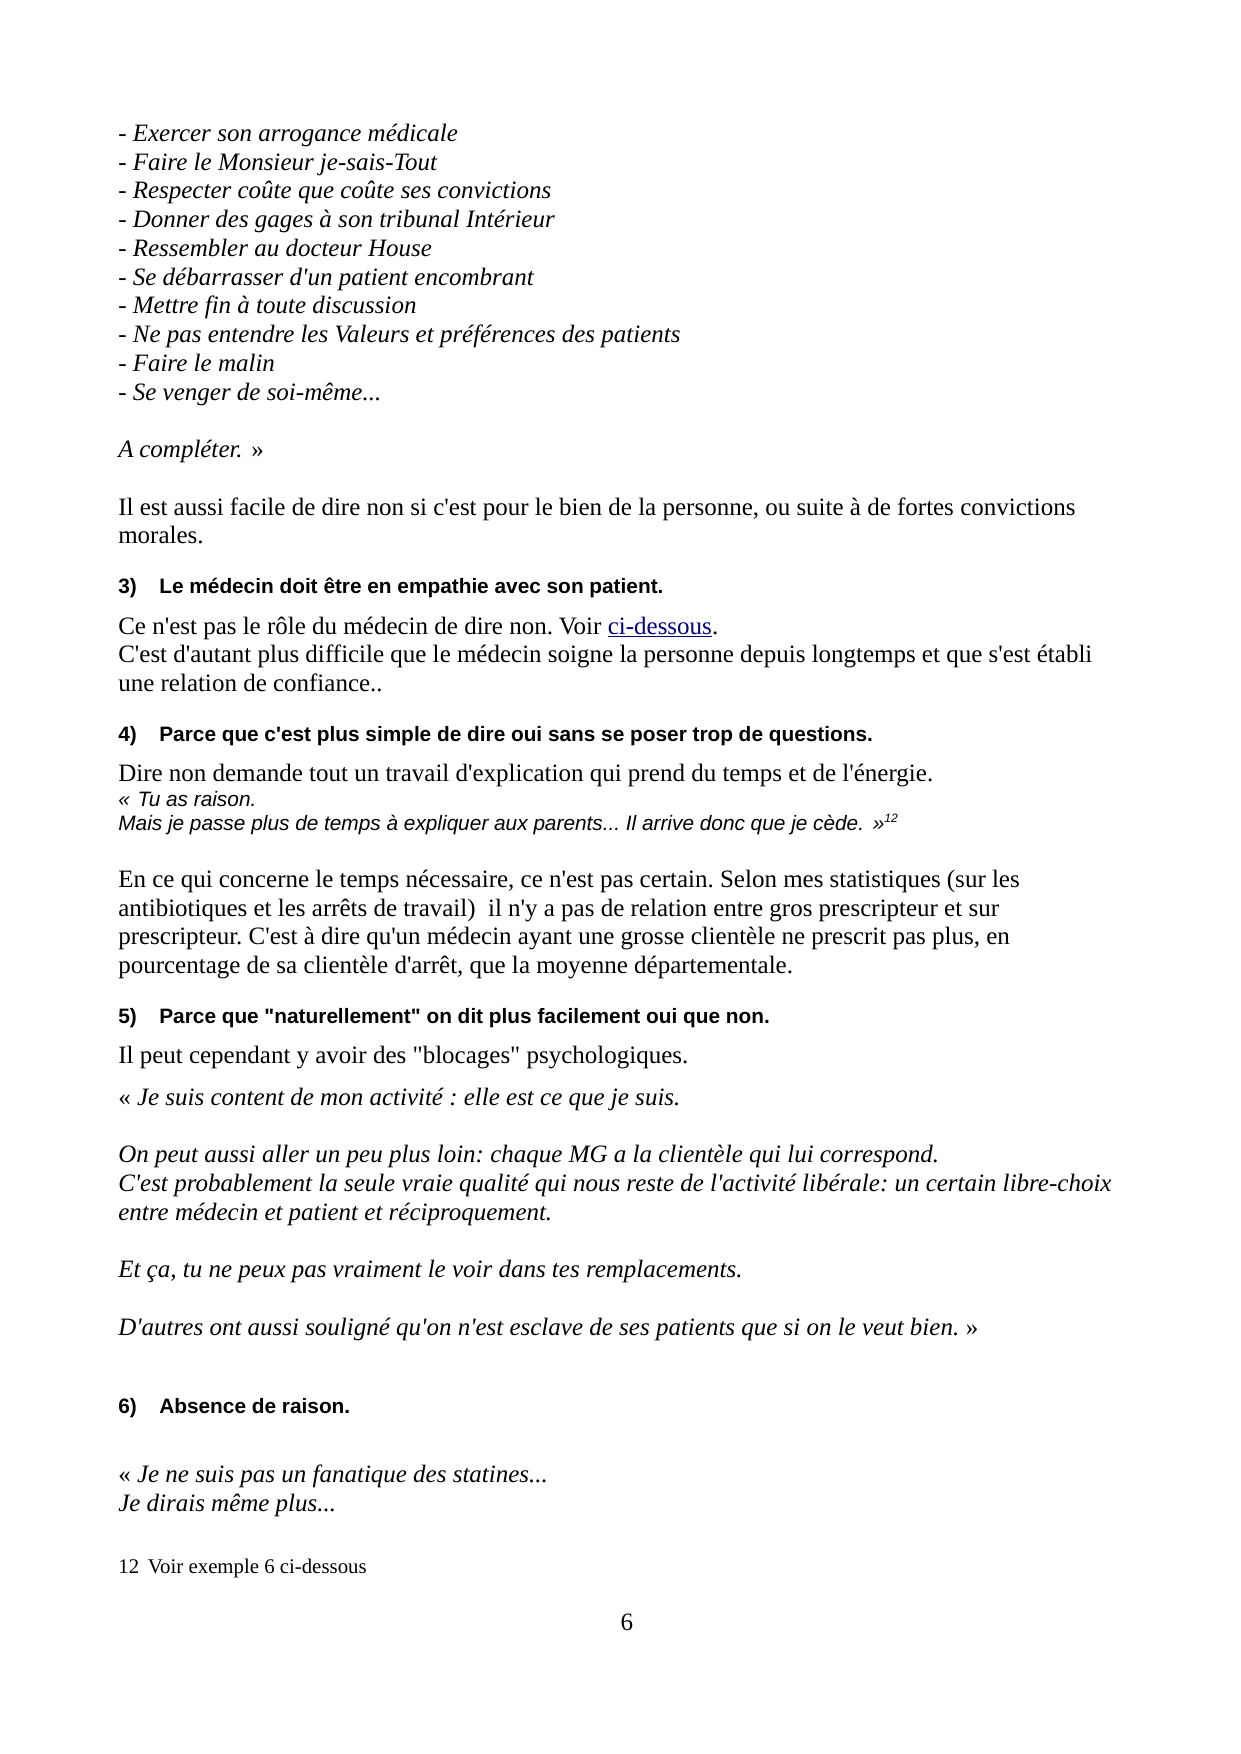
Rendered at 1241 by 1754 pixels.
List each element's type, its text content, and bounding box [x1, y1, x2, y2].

subtitle Parce que c'est plus simple de dire oui sans se poser trop de questions. [118, 722, 1122, 746]
text C'est d'autant plus difficile que le médecin soigne la personne depuis longtemps et que s'est établi une relation de confiance.. [118, 639, 1122, 697]
text D'autres ont aussi souligné qu'on n'est esclave de ses patients que si on le veut bien. » [118, 1312, 1122, 1340]
text - Ne pas entendre les Valeurs et préférences des patients [118, 319, 1122, 348]
subtitle Le médecin doit être en empathie avec son patient. [118, 574, 1122, 598]
text - Mettre fin à toute discussion [118, 291, 1122, 319]
subtitle Absence de raison. [118, 1394, 1122, 1418]
text - Se venger de soi-même... [118, 377, 1122, 406]
text Voir exemple 6 ci-dessous [118, 1553, 1122, 1578]
text - Ressembler au docteur House [118, 233, 1122, 262]
text Ce n'est pas le rôle du médecin de dire non. Voir ci-dessous. [118, 611, 1122, 639]
text En ce qui concerne le temps nécessaire, ce n'est pas certain. Selon mes statistiques (sur les antibiotiques et les arrêts de travail) il n'y a pas de relation entre gros prescripteur et sur prescripteur. C'est à dire qu'un médecin ayant une grosse clientèle ne prescrit pas plus, en pourcentage de sa clientèle d'arrêt, que la moyenne départementale. [118, 864, 1122, 979]
text - Faire le malin [118, 348, 1122, 377]
text Mais je passe plus de temps à expliquer aux parents... Il arrive donc que je cède. » [118, 811, 1122, 835]
text - Se débarrasser d'un patient encombrant [118, 262, 1122, 291]
text A compléter. » [118, 434, 1122, 463]
text - Donner des gages à son tribunal Intérieur [118, 204, 1122, 233]
text C'est probablement la seule vraie qualité qui nous reste de l'activité libérale: un certain libre-choix entre médecin et patient et réciproquement. [118, 1168, 1122, 1225]
subtitle Parce que "naturellement" on dit plus facilement oui que non. [118, 1004, 1122, 1028]
text - Exercer son arrogance médicale [118, 118, 1122, 147]
text - Faire le Monsieur je-sais-Tout [118, 147, 1122, 176]
text Il est aussi facile de dire non si c'est pour le bien de la personne, ou suite à de fortes convictions morales. [118, 492, 1122, 549]
text - Respecter coûte que coûte ses convictions [118, 176, 1122, 204]
text Dire non demande tout un travail d'explication qui prend du temps et de l'énergie. [118, 758, 1122, 787]
text « Tu as raison. [118, 787, 1122, 811]
text Et ça, tu ne peux pas vraiment le voir dans tes remplacements. [118, 1254, 1122, 1283]
text On peut aussi aller un peu plus loin: chaque MG a la clientèle qui lui correspond. [118, 1139, 1122, 1168]
text Je dirais même plus... [118, 1488, 1122, 1517]
text « Je ne suis pas un fanatique des statines... [118, 1459, 1122, 1488]
text « Je suis content de mon activité : elle est ce que je suis. [118, 1082, 1122, 1110]
text Il peut cependant y avoir des "blocages" psychologiques. [118, 1040, 1122, 1069]
